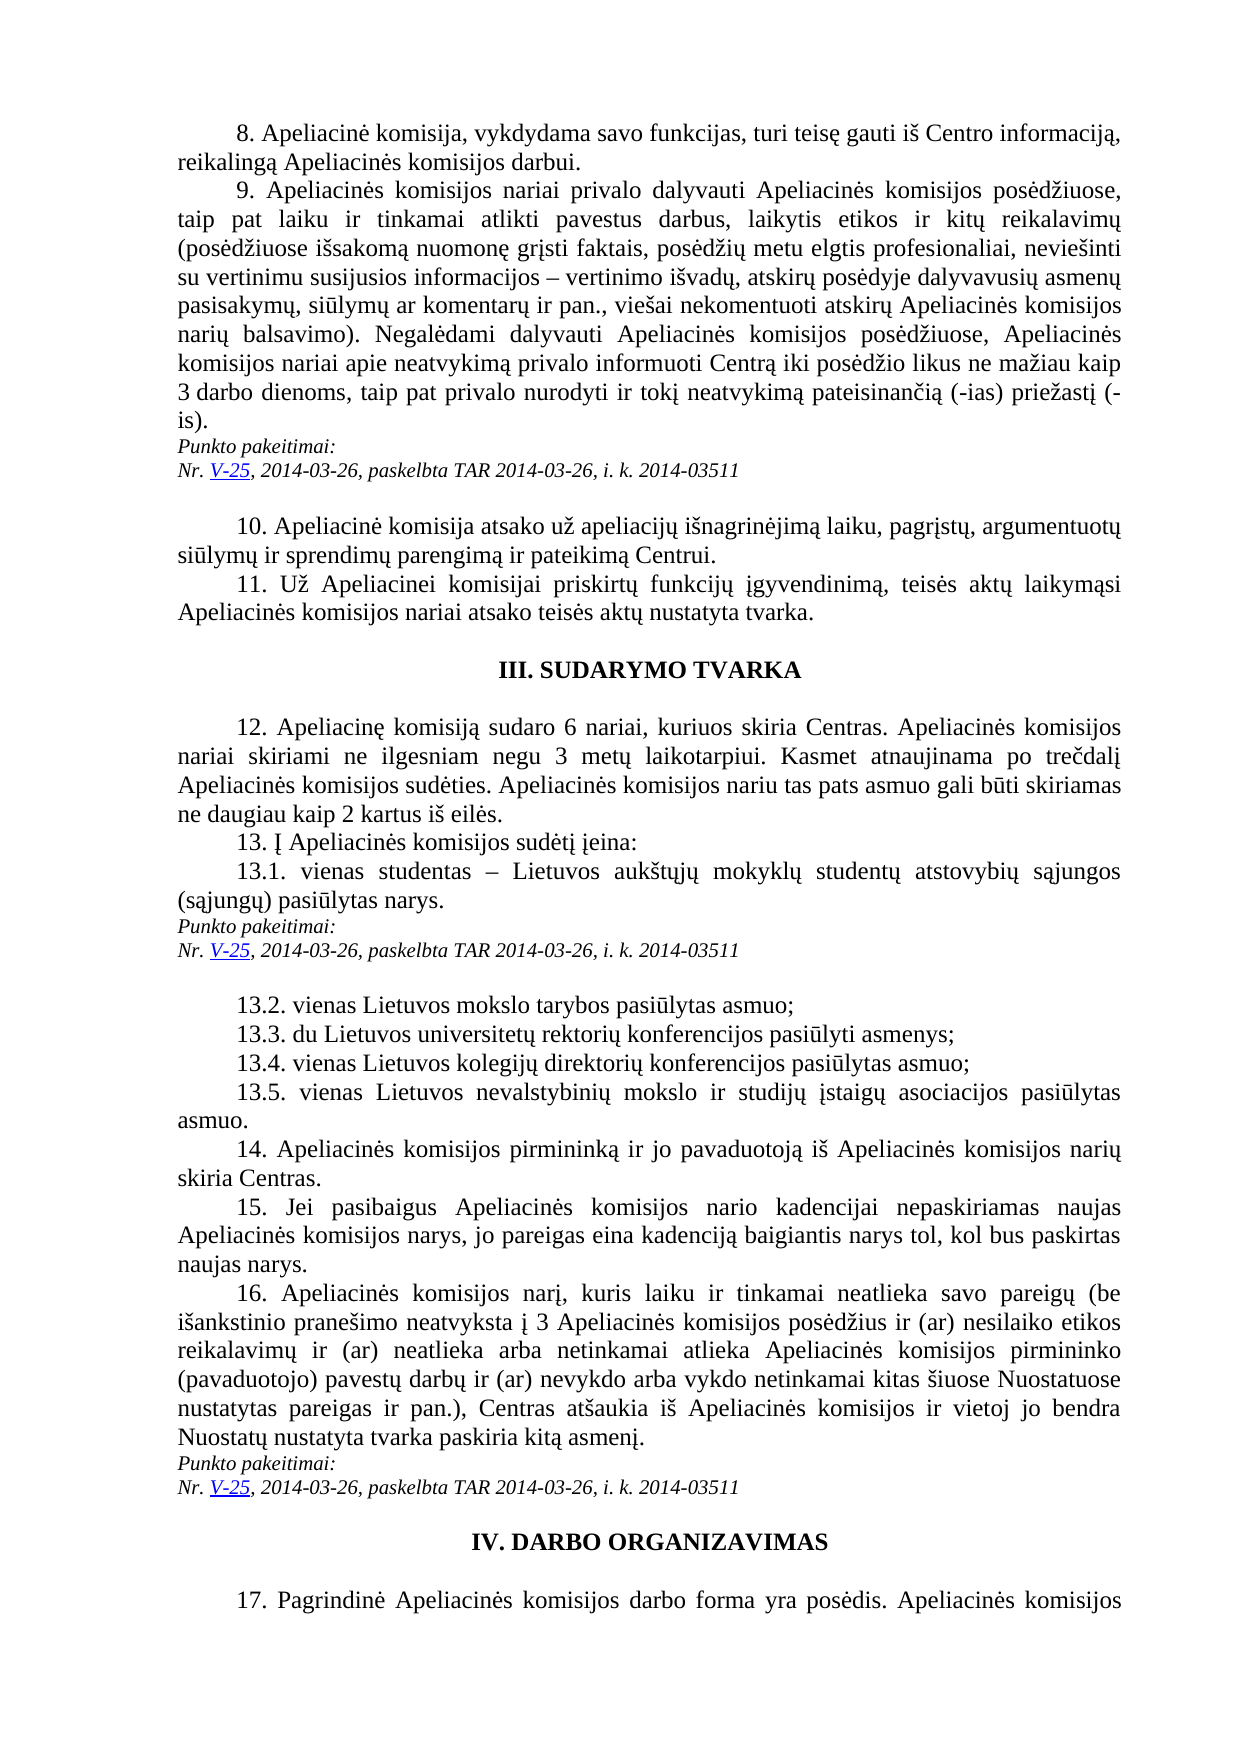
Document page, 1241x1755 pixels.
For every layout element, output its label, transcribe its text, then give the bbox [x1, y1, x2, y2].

text 13.1. vienas studentas – Lietuvos aukštųjų mokyklų studentų atstovybių sąjungos (sąjungų) pasiūlytas narys. [177, 856, 1122, 914]
text 15. Jei pasibaigus Apeliacinės komisijos nario kadencijai nepaskiriamas naujas Apeliacinės komisijos narys, jo pareigas eina kadenciją baigiantis narys tol, kol bus paskirtas naujas narys. [177, 1192, 1122, 1278]
text Punkto pakeitimai: [177, 434, 1122, 458]
text 13.3. du Lietuvos universitetų rektorių konferencijos pasiūlyti asmenys; [177, 1019, 1122, 1048]
text 13.2. vienas Lietuvos mokslo tarybos pasiūlytas asmuo; [177, 991, 1122, 1019]
text 13.5. vienas Lietuvos nevalstybinių mokslo ir studijų įstaigų asociacijos pasiūlytas asmuo. [177, 1077, 1122, 1134]
text 17. Pagrindinė Apeliacinės komisijos darbo forma yra posėdis. Apeliacinės komisijos [177, 1585, 1122, 1614]
text 12. Apeliacinę komisiją sudaro 6 nariai, kuriuos skiria Centras. Apeliacinės komisijos nariai skiriami ne ilgesniam negu 3 metų laikotarpiui. Kasmet atnaujinama po trečdalį Apeliacinės komisijos sudėties. Apeliacinės komisijos nariu tas pats asmuo gali būti skiriamas ne daugiau kaip 2 kartus iš eilės. [177, 712, 1122, 827]
text 14. Apeliacinės komisijos pirmininką ir jo pavaduotoją iš Apeliacinės komisijos narių skiria Centras. [177, 1134, 1122, 1192]
text 9. Apeliacinės komisijos nariai privalo dalyvauti Apeliacinės komisijos posėdžiuose, taip pat laiku ir tinkamai atlikti pavestus darbus, laikytis etikos ir kitų reikalavimų (posėdžiuose išsakomą nuomonę grįsti faktais, posėdžių metu elgtis profesionaliai, neviešinti su vertinimu susijusios informacijos – vertinimo išvadų, atskirų posėdyje dalyvavusių asmenų pasisakymų, siūlymų ar komentarų ir pan., viešai nekomentuoti atskirų Apeliacinės komisijos narių balsavimo). Negalėdami dalyvauti Apeliacinės komisijos posėdžiuose, Apeliacinės komisijos nariai apie neatvykimą privalo informuoti Centrą iki posėdžio likus ne mažiau kaip 3 darbo dienoms, taip pat privalo nurodyti ir tokį neatvykimą pateisinančią (-ias) priežastį (-is). [177, 176, 1122, 434]
text Nr. V-25, 2014-03-26, paskelbta TAR 2014-03-26, i. k. 2014-03511 [177, 1475, 1122, 1499]
text Punkto pakeitimai: [177, 1451, 1122, 1475]
text 11. Už Apeliacinei komisijai priskirtų funkcijų įgyvendinimą, teisės aktų laikymąsi Apeliacinės komisijos nariai atsako teisės aktų nustatyta tvarka. [177, 569, 1122, 626]
text Punkto pakeitimai: [177, 914, 1122, 938]
text 10. Apeliacinė komisija atsako už apeliacijų išnagrinėjimą laiku, pagrįstų, argumentuotų siūlymų ir sprendimų parengimą ir pateikimą Centrui. [177, 511, 1122, 569]
text IV. DARBO ORGANIZAVIMAS [177, 1527, 1122, 1556]
text 13.4. vienas Lietuvos kolegijų direktorių konferencijos pasiūlytas asmuo; [177, 1048, 1122, 1077]
text 13. Į Apeliacinės komisijos sudėtį įeina: [177, 827, 1122, 856]
text Nr. V-25, 2014-03-26, paskelbta TAR 2014-03-26, i. k. 2014-03511 [177, 938, 1122, 962]
text 8. Apeliacinė komisija, vykdydama savo funkcijas, turi teisę gauti iš Centro informaciją, reikalingą Apeliacinės komisijos darbui. [177, 118, 1122, 176]
text III. SUDARYMO TVARKA [177, 655, 1122, 684]
text Nr. V-25, 2014-03-26, paskelbta TAR 2014-03-26, i. k. 2014-03511 [177, 458, 1122, 482]
text 16. Apeliacinės komisijos narį, kuris laiku ir tinkamai neatlieka savo pareigų (be išankstinio pranešimo neatvyksta į 3 Apeliacinės komisijos posėdžius ir (ar) nesilaiko etikos reikalavimų ir (ar) neatlieka arba netinkamai atlieka Apeliacinės komisijos pirmininko (pavaduotojo) pavestų darbų ir (ar) nevykdo arba vykdo netinkamai kitas šiuose Nuostatuose nustatytas pareigas ir pan.), Centras atšaukia iš Apeliacinės komisijos ir vietoj jo bendra Nuostatų nustatyta tvarka paskiria kitą asmenį. [177, 1278, 1122, 1451]
